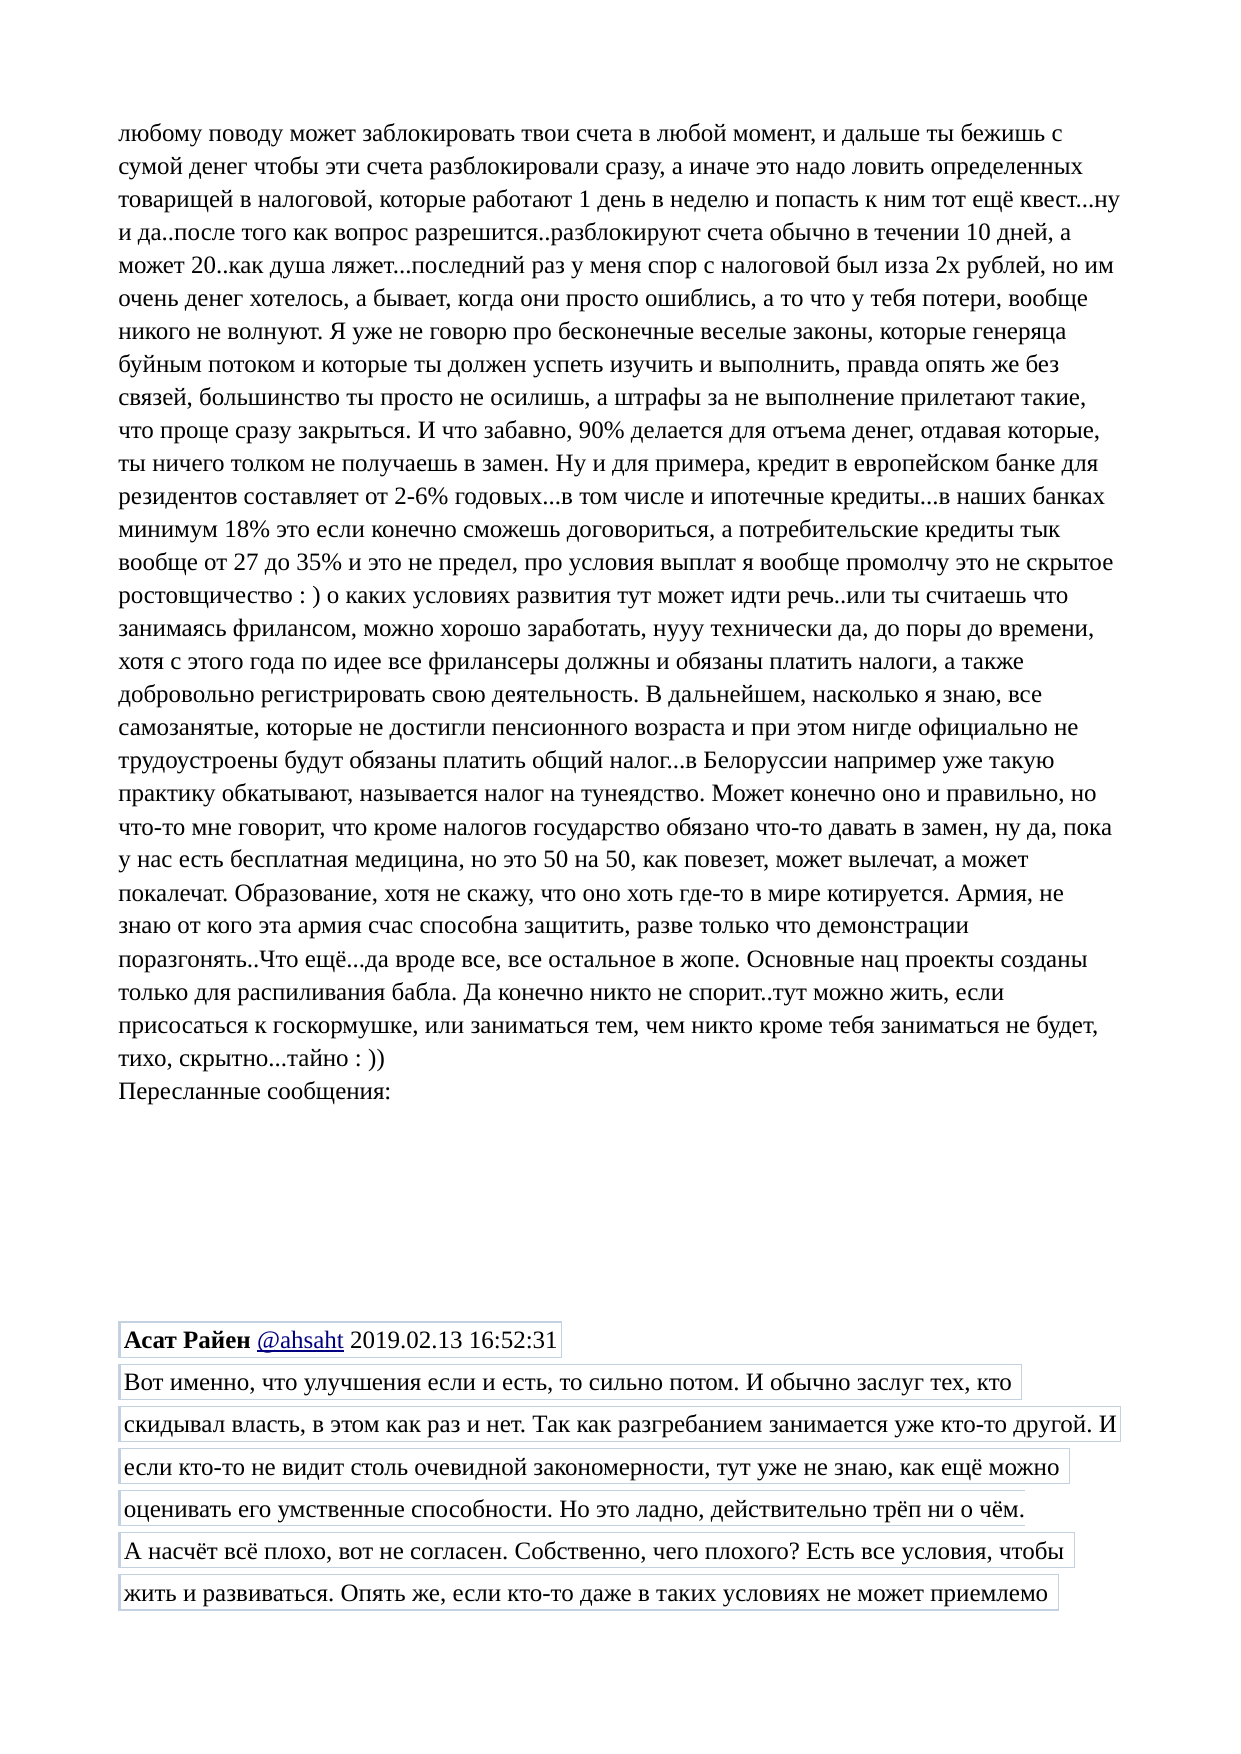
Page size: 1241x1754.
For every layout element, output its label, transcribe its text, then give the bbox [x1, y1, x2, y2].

text если кто-то не видит столь очевидной закономерности, тут уже не знаю, как ещё можно оценивать его умственные способности. Но это ладно, действительно трёп ни о чём. А насчёт всё плохо, вот не согласен. Собственно, чего плохого? Есть все условия, чтобы жить и развиваться. Опять же, если кто-то даже в таких условиях не может приемлемо [118, 1442, 1122, 1611]
text Пересланные сообщения: [118, 1076, 1122, 1104]
text Асат Райен @ahsaht 2019.02.13 16:52:31 [121, 1323, 561, 1357]
text [562, 1321, 1122, 1358]
text любому поводу может заблокировать твои счета в любой момент, и дальше ты бежишь с сумой денег чтобы эти счета разблокировали сразу, а иначе это надо ловить определенных товарищей в налоговой, которые работают 1 день в неделю и попасть к ним тот ещё квест...ну и да..после того как вопрос разрешится..разблокируют счета обычно в течении 10 дней, а может 20..как душа ляжет...последний раз у меня спор с налоговой был изза 2х рублей, но им очень денег хотелось, а бывает, когда они просто ошиблись, а то что у тебя потери, вообще никого не волнуют. Я уже не говорю про бесконечные веселые законы, которые генеряца буйным потоком и которые ты должен успеть изучить и выполнить, правда опять же без связей, большинство ты просто не осилишь, а штрафы за не выполнение прилетают такие, что проще сразу закрыться. И что забавно, 90% делается для отъема денег, отдавая которые, ты ничего толком не получаешь в замен. Ну и для примера, кредит в европейском банке для резидентов составляет от 2-6% годовых...в том числе и ипотечные кредиты...в наших банках минимум 18% это если конечно сможешь договориться, а потребительские кредиты тык вообще от 27 до 35% и это не предел, про условия выплат я вообще промолчу это не скрытое ростовщичество : ) о каких условиях развития тут может идти речь..или ты считаешь что занимаясь фрилансом, можно хорошо заработать, нууу технически да, до поры до времени, хотя с этого года по идее все фрилансеры должны и обязаны платить налоги, а также добровольно регистрировать свою деятельность. В дальнейшем, насколько я знаю, все самозанятые, которые не достигли пенсионного возраста и при этом нигде официально не трудоустроены будут обязаны платить общий налог...в Белоруссии например уже такую практику обкатывают, называется налог на тунеядство. Может конечно оно и правильно, но что-то мне говорит, что кроме налогов государство обязано что-то давать в замен, ну да, пока у нас есть бесплатная медицина, но это 50 на 50, как повезет, может вылечат, а может покалечат. Образование, хотя не скажу, что оно хоть где-то в мире котируется. Армия, не знаю от кого эта армия счас способна защитить, разве только что демонстрации поразгонять..Что ещё...да вроде все, все остальное в жопе. Основные нац проекты созданы только для распиливания бабла. Да конечно никто не спорит..тут можно жить, если присосаться к госкормушке, или заниматься тем, чем никто кроме тебя заниматься не будет, тихо, скрытно...тайно : )) [118, 118, 1122, 1071]
text Вот именно, что улучшения если и есть, то сильно потом. И обычно заслуг тех, кто скидывал власть, в этом как раз и нет. Так как разгребанием занимается уже кто-то другой. И [118, 1363, 1122, 1441]
